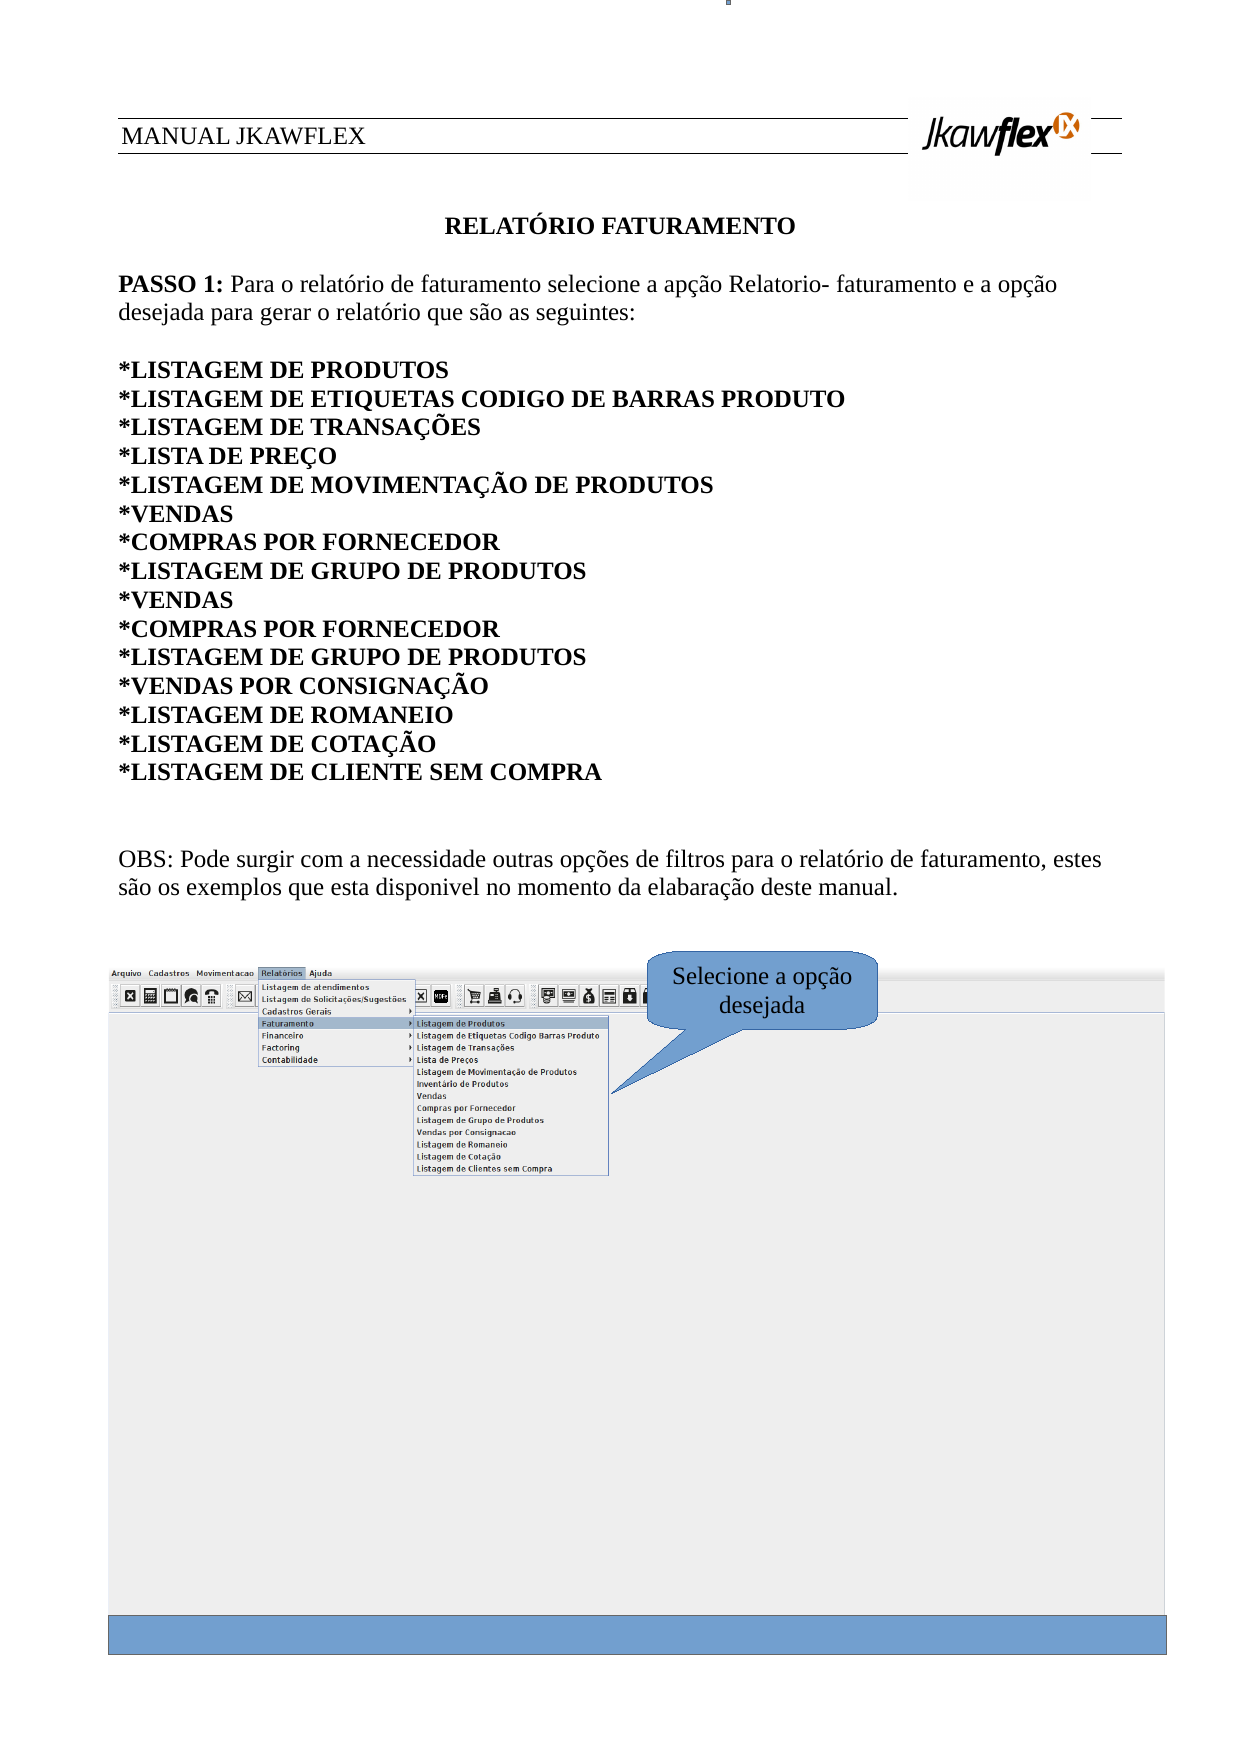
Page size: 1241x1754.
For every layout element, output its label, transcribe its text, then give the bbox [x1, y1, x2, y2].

text *LISTAGEM DE PRODUTOS [118, 355, 1122, 384]
text *COMPRAS POR FORNECEDOR [118, 527, 1122, 556]
text *VENDAS POR CONSIGNAÇÃO [118, 671, 1122, 700]
picture [908, 97, 1092, 201]
picture [108, 967, 1165, 1615]
text *COMPRAS POR FORNECEDOR [118, 614, 1122, 642]
text OBS: Pode surgir com a necessidade outras opções de filtros para o relatório de faturamento, estes são os exemplos que esta disponivel no momento da elabaração deste manual. [118, 844, 1122, 901]
text *LISTAGEM DE MOVIMENTAÇÃO DE PRODUTOS [118, 470, 1122, 499]
text *LISTA DE PREÇO [118, 441, 1122, 470]
text RELATÓRIO FATURAMENTO [118, 211, 1122, 240]
text *LISTAGEM DE TRANSAÇÕES [118, 412, 1122, 441]
text *LISTAGEM DE GRUPO DE PRODUTOS [118, 642, 1122, 671]
text *LISTAGEM DE GRUPO DE PRODUTOS [118, 556, 1122, 585]
text *LISTAGEM DE COTAÇÃO [118, 729, 1122, 757]
text *LISTAGEM DE ROMANEIO [118, 700, 1122, 729]
text *LISTAGEM DE CLIENTE SEM COMPRA [118, 757, 1122, 786]
text *LISTAGEM DE ETIQUETAS CODIGO DE BARRAS PRODUTO [118, 384, 1122, 412]
text PASSO 1: Para o relatório de faturamento selecione a apção Relatorio- faturamento e a opção desejada para gerar o relatório que são as seguintes: [118, 269, 1122, 326]
text *VENDAS [118, 585, 1122, 614]
text *VENDAS [118, 499, 1122, 527]
